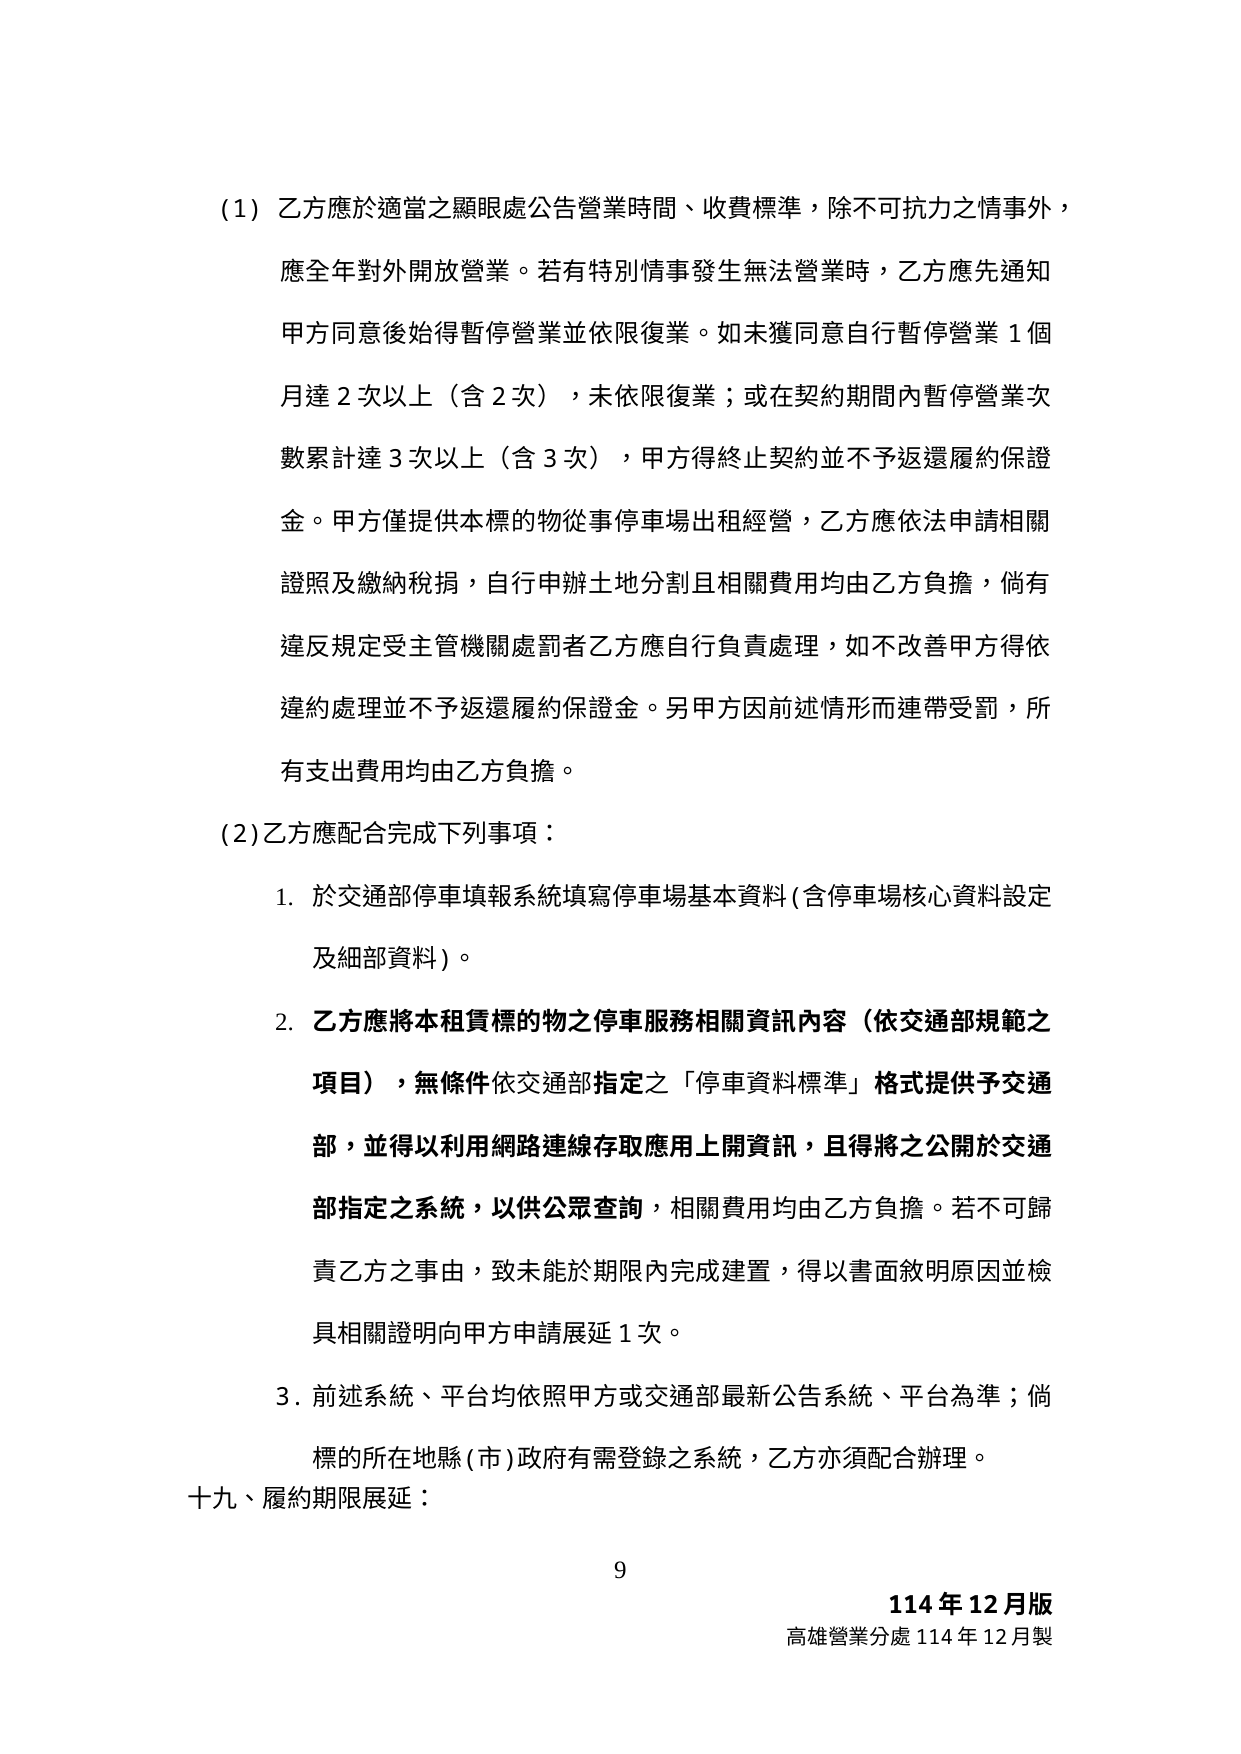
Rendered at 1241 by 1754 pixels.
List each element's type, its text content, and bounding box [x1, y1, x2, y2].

list 前述系統、平台均依照甲方或交通部最新公告系統、平台為準；倘標的所在地縣(市)政府有需登錄之系統，乙方亦須配合辦理。 [275, 1353, 1053, 1478]
list 乙方應於適當之顯眼處公告營業時間、收費標準，除不可抗力之情事外，應全年對外開放營業。若有特別情事發生無法營業時，乙方應先通知甲方同意後始得暫停營業並依限復業。如未獲同意自行暫停營業1個月達2次以上（含2次），未依限復業；或在契約期間內暫停營業次數累計達3次以上（含3次），甲方得終止契約並不予返還履約保證金。甲方僅提供本標的物從事停車場出租經營，乙方應依法申請相關證照及繳納稅捐，自行申辦土地分割且相關費用均由乙方負擔，倘有違反規定受主管機關處罰者乙方應自行負責處理，如不改善甲方得依違約處理並不予返還履約保證金。另甲方因前述情形而連帶受罰，所有支出費用均由乙方負擔。 [217, 165, 1053, 790]
list 乙方應配合完成下列事項： [217, 790, 1053, 853]
text 十九、履約期限展延： [187, 1478, 1053, 1515]
list 乙方應將本租賃標的物之停車服務相關資訊內容（依交通部規範之項目），無條件依交通部指定之「停車資料標準」格式提供予交通部，並得以利用網路連線存取應用上開資訊，且得將之公開於交通部指定之系統，以供公眾查詢，相關費用均由乙方負擔。若不可歸責乙方之事由，致未能於期限內完成建置，得以書面敘明原因並檢具相關證明向甲方申請展延1次。 [275, 978, 1053, 1353]
list 於交通部停車填報系統填寫停車場基本資料(含停車場核心資料設定及細部資料)。 [275, 853, 1053, 978]
